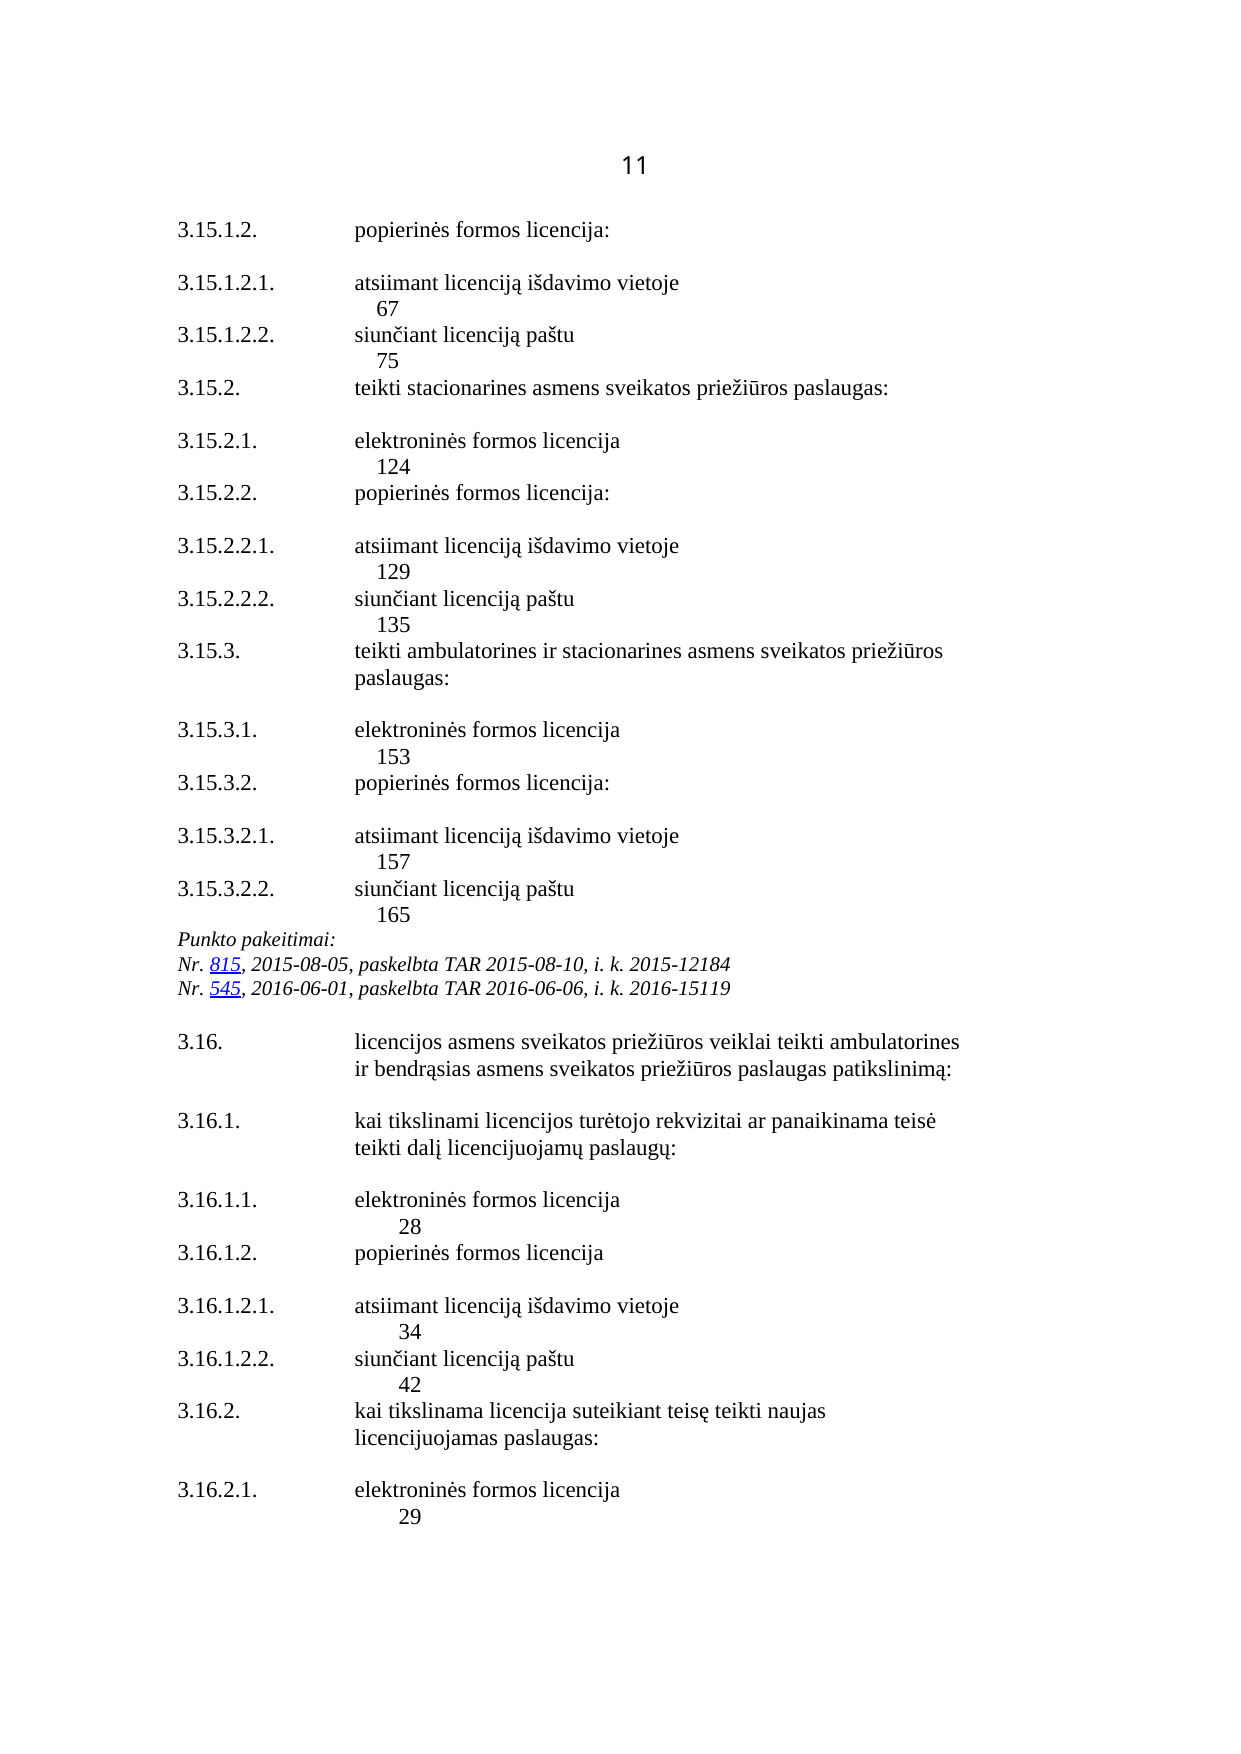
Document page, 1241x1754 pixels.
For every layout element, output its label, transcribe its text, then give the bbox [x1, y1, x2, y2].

text 3.15.2.2.1. atsiimant licenciją išdavimo vietoje 129 [177, 532, 975, 585]
text 3.15.1.2.1. atsiimant licenciją išdavimo vietoje 67 [177, 268, 975, 321]
text 3.16.2.1. elektroninės formos licencija 29 [177, 1476, 975, 1529]
text 3.15.1.2.2. siunčiant licenciją paštu 75 [177, 321, 975, 374]
text 3.15.3.2. popierinės formos licencija: [177, 769, 975, 822]
text Punkto pakeitimai: [177, 927, 1093, 951]
text 3.16. licencijos asmens sveikatos priežiūros veiklai teikti ambulatorines ir bendrąsias asmens sveikatos priežiūros paslaugas patikslinimą: [177, 1028, 975, 1107]
text Nr. 545, 2016-06-01, paskelbta TAR 2016-06-06, i. k. 2016-15119 [177, 976, 1093, 999]
text Nr. 815, 2015-08-05, paskelbta TAR 2015-08-10, i. k. 2015-12184 [177, 951, 1093, 976]
text 3.16.1.1. elektroninės formos licencija 28 [177, 1186, 975, 1239]
text 3.15.3. teikti ambulatorines ir stacionarines asmens sveikatos priežiūros paslaugas: [177, 637, 975, 717]
text 3.16.1.2.2. siunčiant licenciją paštu 42 [177, 1344, 975, 1397]
text 3.16.1.2.1. atsiimant licenciją išdavimo vietoje 34 [177, 1292, 975, 1344]
text 3.16.1.2. popierinės formos licencija [177, 1239, 975, 1292]
text 3.15.2.1. elektroninės formos licencija 124 [177, 427, 975, 479]
text 3.15.2. teikti stacionarines asmens sveikatos priežiūros paslaugas: [177, 374, 975, 427]
text 3.16.2. kai tikslinama licencija suteikiant teisę teikti naujas licencijuojamas paslaugas: [177, 1397, 975, 1476]
text 3.15.2.2. popierinės formos licencija: [177, 479, 975, 532]
text 3.15.1.2. popierinės formos licencija: [177, 216, 975, 268]
text 3.15.2.2.2. siunčiant licenciją paštu 135 [177, 585, 975, 637]
text 3.15.3.1. elektroninės formos licencija 153 [177, 717, 975, 769]
text 3.16.1. kai tikslinami licencijos turėtojo rekvizitai ar panaikinama teisė teikti dalį licencijuojamų paslaugų: [177, 1107, 975, 1186]
text 3.15.3.2.1. atsiimant licenciją išdavimo vietoje 157 [177, 822, 975, 875]
text 3.15.3.2.2. siunčiant licenciją paštu 165 [177, 875, 975, 927]
